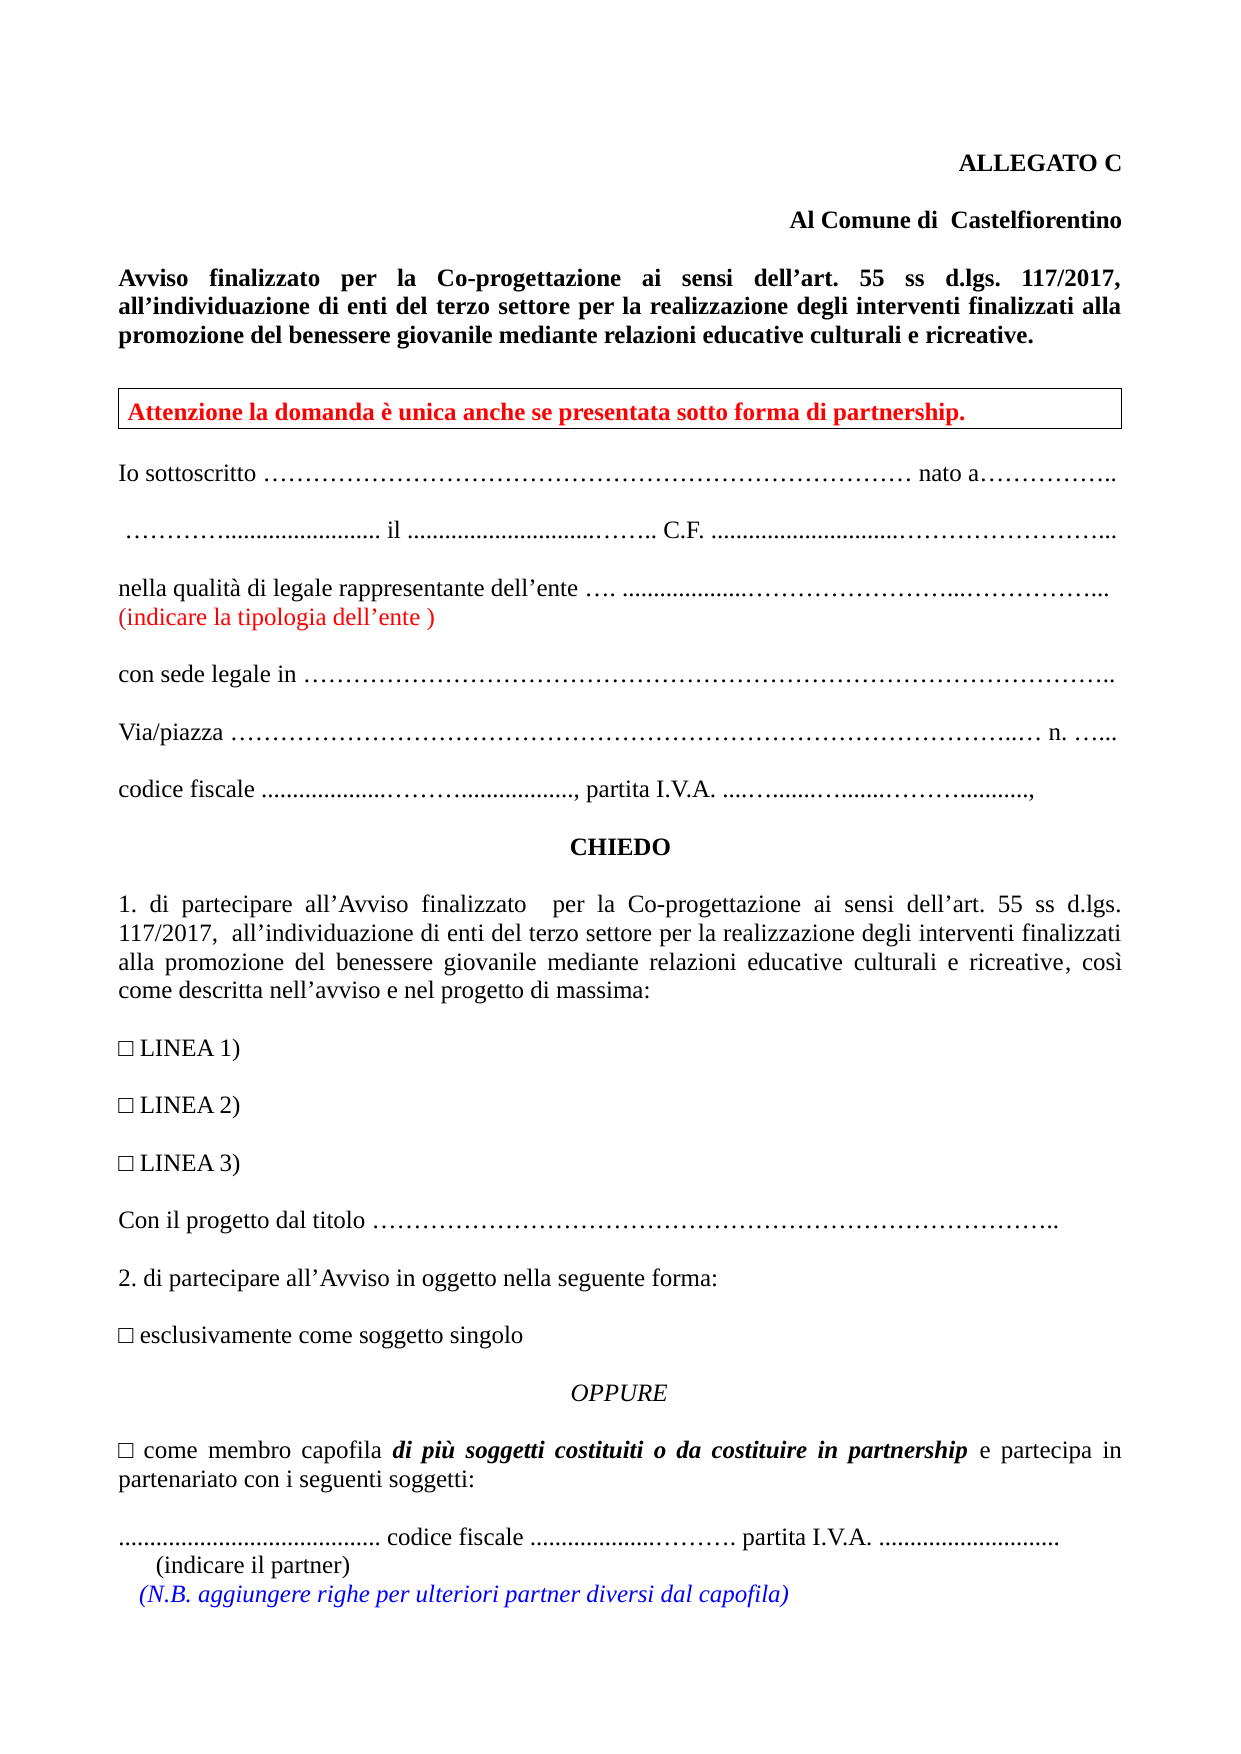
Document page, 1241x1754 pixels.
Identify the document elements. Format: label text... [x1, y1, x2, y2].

text 1. di partecipare all’Avviso finalizzato per la Co-progettazione ai sensi dell’art. 55 ss d.lgs. 117/2017, all’individuazione di enti del terzo settore per la realizzazione degli interventi finalizzati alla promozione del benessere giovanile mediante relazioni educative culturali e ricreative, così come descritta nell’avviso e nel progetto di massima: [118, 889, 1122, 1004]
text CHIEDO [118, 832, 1122, 861]
text (N.B. aggiungere righe per ulteriori partner diversi dal capofila) [118, 1579, 1122, 1608]
text con sede legale in …………………………………………………………………………………….. [118, 659, 1122, 688]
text □ LINEA 2) [118, 1091, 1122, 1119]
text □ LINEA 3) [118, 1148, 1122, 1177]
text Attenzione la domanda è unica anche se presentata sotto forma di partnership. [119, 389, 1121, 428]
text Con il progetto dal titolo ……………………………………………………………………….. [118, 1206, 1122, 1234]
text 2. di partecipare all’Avviso in oggetto nella seguente forma: [118, 1263, 1122, 1292]
text ALLEGATO C [118, 148, 1122, 176]
text …………......................... il ..............................…….. C.F. ..............................……………………... [118, 516, 1122, 544]
text Io sottoscritto …………………………………………………………………… nato a…………….. [118, 458, 1122, 487]
text .......................................... codice fiscale ....................………. partita I.V.A. ............................. [118, 1522, 1122, 1551]
text codice fiscale ....................……….................., partita I.V.A. ....….......….......………..........., [118, 774, 1122, 803]
text Via/piazza …………………………………………………………………………………..… n. …... [118, 717, 1122, 746]
text OPPURE [118, 1378, 1122, 1407]
text nella qualità di legale rappresentante dell’ente …. ....................……………………...……………... [118, 573, 1122, 602]
text □ esclusivamente come soggetto singolo [118, 1321, 1122, 1349]
text (indicare la tipologia dell’ente ) [118, 602, 1122, 631]
text (indicare il partner) [156, 1551, 1122, 1579]
text Al Comune di Castelfiorentino [118, 205, 1122, 234]
text □ LINEA 1) [118, 1033, 1122, 1062]
text □ come membro capofila di più soggetti costituiti o da costituire in partnership e partecipa in partenariato con i seguenti soggetti: [118, 1436, 1122, 1493]
text Avviso finalizzato per la Co-progettazione ai sensi dell’art. 55 ss d.lgs. 117/2017, all’individuazione di enti del terzo settore per la realizzazione degli interventi finalizzati alla promozione del benessere giovanile mediante relazioni educative culturali e ricreative. [118, 263, 1122, 349]
